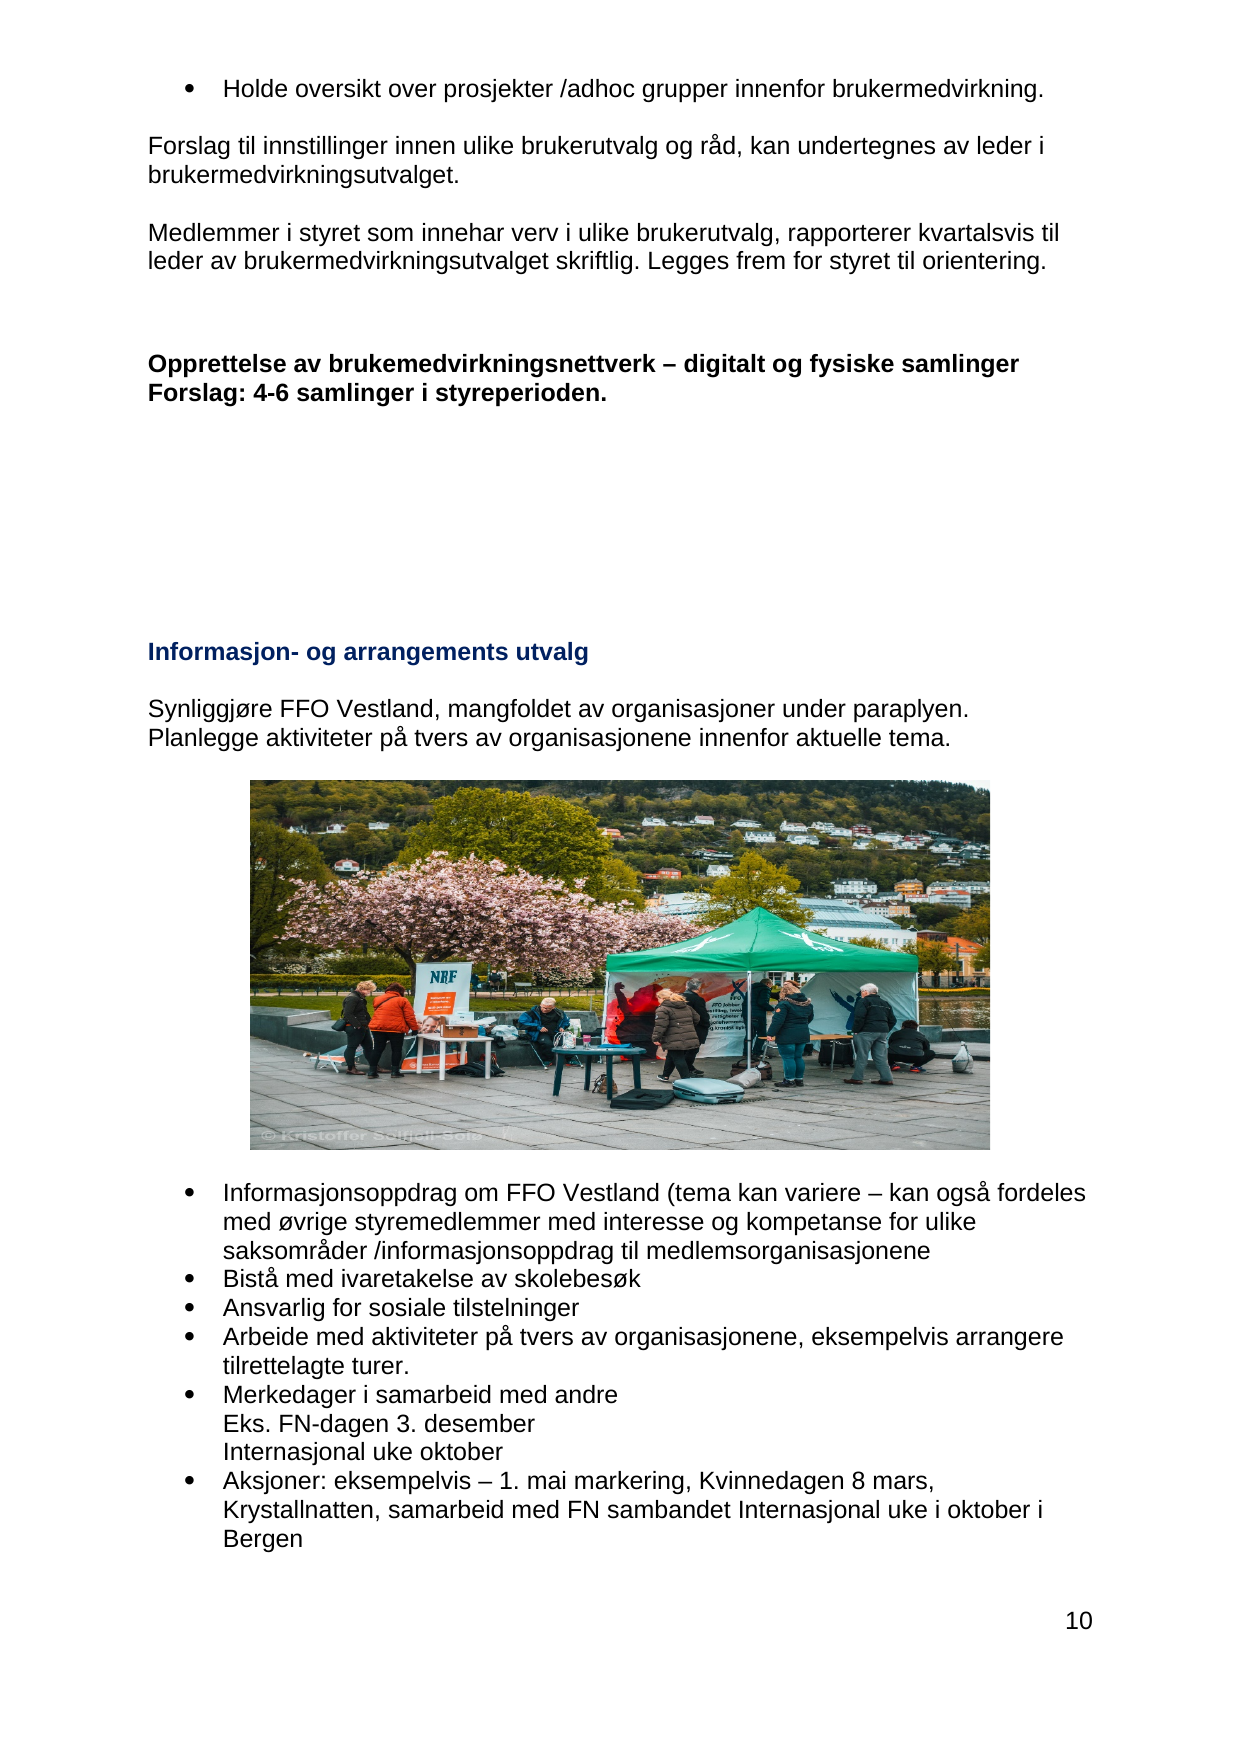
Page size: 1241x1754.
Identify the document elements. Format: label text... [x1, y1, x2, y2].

list Merkedager i samarbeid med andre [185, 1380, 1093, 1408]
text Opprettelse av brukemedvirkningsnettverk – digitalt og fysiske samlinger [148, 349, 1093, 378]
text Planlegge aktiviteter på tvers av organisasjonene innenfor aktuelle tema. [148, 723, 1093, 752]
text Synliggjøre FFO Vestland, mangfoldet av organisasjoner under paraplyen. [148, 694, 1093, 723]
list Internasjonal uke oktober [223, 1437, 1093, 1466]
text Forslag til innstillinger innen ulike brukerutvalg og råd, kan undertegnes av leder i brukermedvirkningsutvalget. [148, 131, 1093, 189]
list Aksjoner: eksempelvis – 1. mai markering, Kvinnedagen 8 mars, Krystallnatten, samarbeid med FN sambandet Internasjonal uke i oktober i Bergen [185, 1466, 1093, 1552]
list Bistå med ivaretakelse av skolebesøk [185, 1264, 1093, 1293]
text Informasjon- og arrangements utvalg [148, 637, 1093, 666]
list Ansvarlig for sosiale tilstelninger [185, 1293, 1093, 1322]
text Medlemmer i styret som innehar verv i ulike brukerutvalg, rapporterer kvartalsvis til leder av brukermedvirkningsutvalget skriftlig. Legges frem for styret til orientering. [148, 218, 1093, 275]
list Arbeide med aktiviteter på tvers av organisasjonene, eksempelvis arrangere tilrettelagte turer. [185, 1322, 1093, 1380]
list Eks. FN-dagen 3. desember [223, 1408, 1093, 1437]
list Holde oversikt over prosjekter /adhoc grupper innenfor brukermedvirkning. [185, 74, 1093, 103]
text Forslag: 4-6 samlinger i styreperioden. [148, 378, 1093, 407]
list Informasjonsoppdrag om FFO Vestland (tema kan variere – kan også fordeles med øvrige styremedlemmer med interesse og kompetanse for ulike saksområder /informasjonsoppdrag til medlemsorganisasjonene [185, 1178, 1093, 1264]
